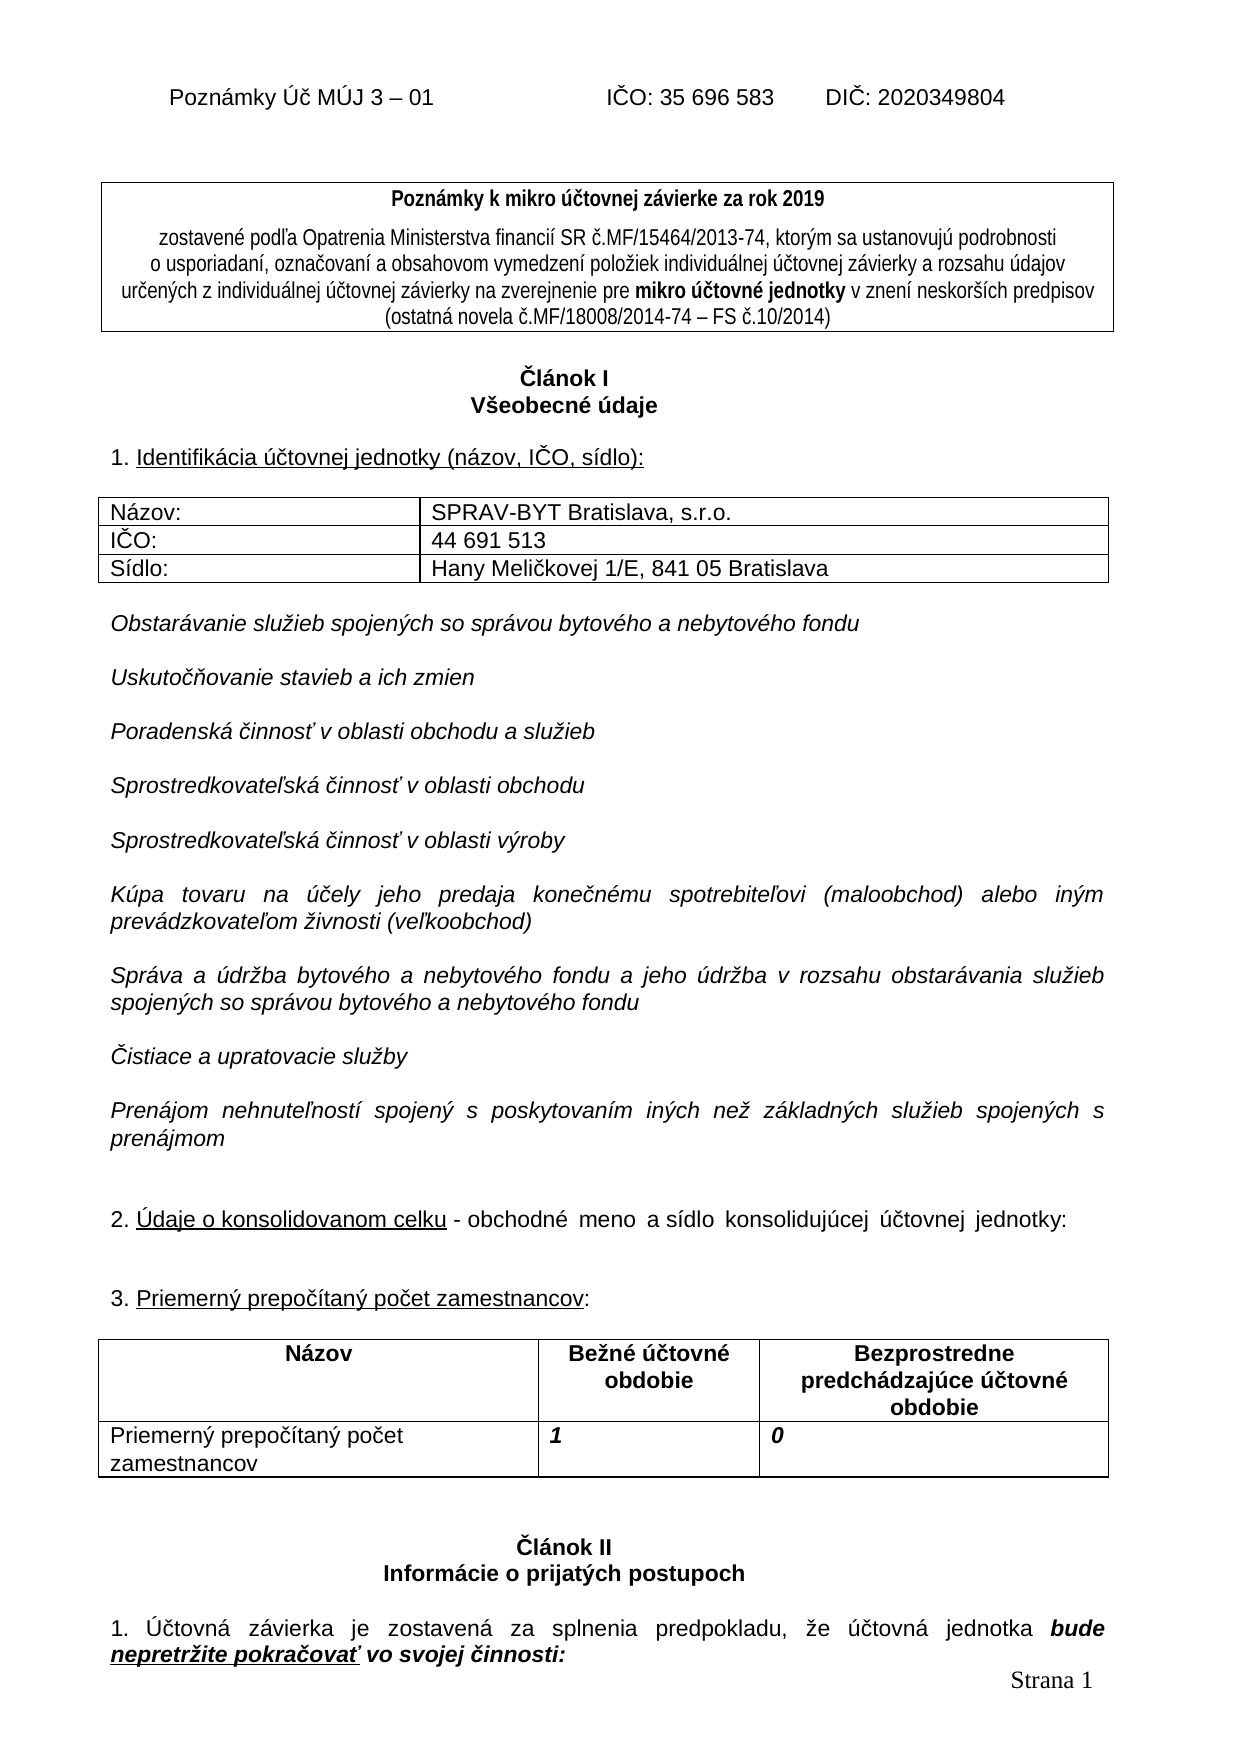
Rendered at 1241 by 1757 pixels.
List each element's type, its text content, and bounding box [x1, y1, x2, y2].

text Informácie o prijatých postupoch [110, 1560, 1018, 1586]
text (ostatná novela č.MF/18008/2014-74 – FS č.10/2014) [102, 300, 1113, 331]
text Správa a údržba bytového a nebytového fondu a jeho údržba v rozsahu obstarávania služieb spojených so správou bytového a nebytového fondu [110, 962, 1105, 1016]
table_cell 44 691 513 [421, 526, 1108, 553]
table_header Názov: [99, 498, 419, 525]
text 1. Účtovná závierka je zostavená za splnenia predpokladu, že účtovná jednotka bude nepretržite pokračovať vo svojej činnosti: [110, 1615, 1105, 1667]
text Prenájom nehnuteľností spojený s poskytovaním iných než základných služieb spojených s prenájmom [110, 1097, 1105, 1151]
table_cell 0 [760, 1422, 1108, 1476]
subtitle Článok II [110, 1534, 1017, 1560]
text Poradenská činnosť v oblasti obchodu a služieb [110, 718, 1105, 745]
table_cell 1 [539, 1422, 759, 1476]
text Kúpa tovaru na účely jeho predaja konečnému spotrebiteľovi (maloobchod) alebo iným prevádzkovateľom živnosti (veľkoobchod) [110, 881, 1105, 935]
text Všeobecné údaje [110, 392, 1017, 418]
text Poznámky k mikro účtovnej závierke za rok 2019 [102, 183, 1113, 211]
table_cell Sídlo: [99, 555, 419, 582]
table_cell Priemerný prepočítaný počet zamestnancov [99, 1422, 538, 1476]
text Sprostredkovateľská činnosť v oblasti výroby [110, 826, 1105, 853]
table_header Bezprostredne predchádzajúce účtovné obdobie [760, 1340, 1108, 1421]
table_cell IČO: [99, 526, 419, 553]
table_header Bežné účtovné obdobie [539, 1340, 759, 1421]
text Sprostredkovateľská činnosť v oblasti obchodu [110, 772, 1105, 799]
text zostavené podľa Opatrenia Ministerstva financií SR č.MF/15464/2013-74, ktorým sa ustanovujú podrobnosti o usporiadaní, označovaní a obsahovom vymedzení položiek individuálnej účtovnej závierky a rozsahu údajov určených z individuálnej účtovnej závierky na zverejnenie pre mikro účtovné jednotky v znení neskorších predpisov [102, 221, 1113, 300]
text Uskutočňovanie stavieb a ich zmien [110, 664, 1105, 691]
text Obstarávanie služieb spojených so správou bytového a nebytového fondu [110, 610, 1105, 637]
text Čistiace a upratovacie služby [110, 1043, 1105, 1070]
table_cell Hany Meličkovej 1/E, 841 05 Bratislava [421, 555, 1108, 582]
subtitle Článok I [110, 365, 1018, 392]
text 3. Priemerný prepočítaný počet zamestnancov: [110, 1285, 1105, 1312]
text 1. Identifikácia účtovnej jednotky (názov, IČO, sídlo): [110, 444, 1105, 470]
table_header SPRAV-BYT Bratislava, s.r.o. [421, 498, 1108, 525]
table_header Názov [99, 1340, 538, 1421]
text 2. Údaje o konsolidovanom celku - obchodné meno a sídlo konsolidujúcej účtovnej jednotky: [110, 1206, 1105, 1232]
